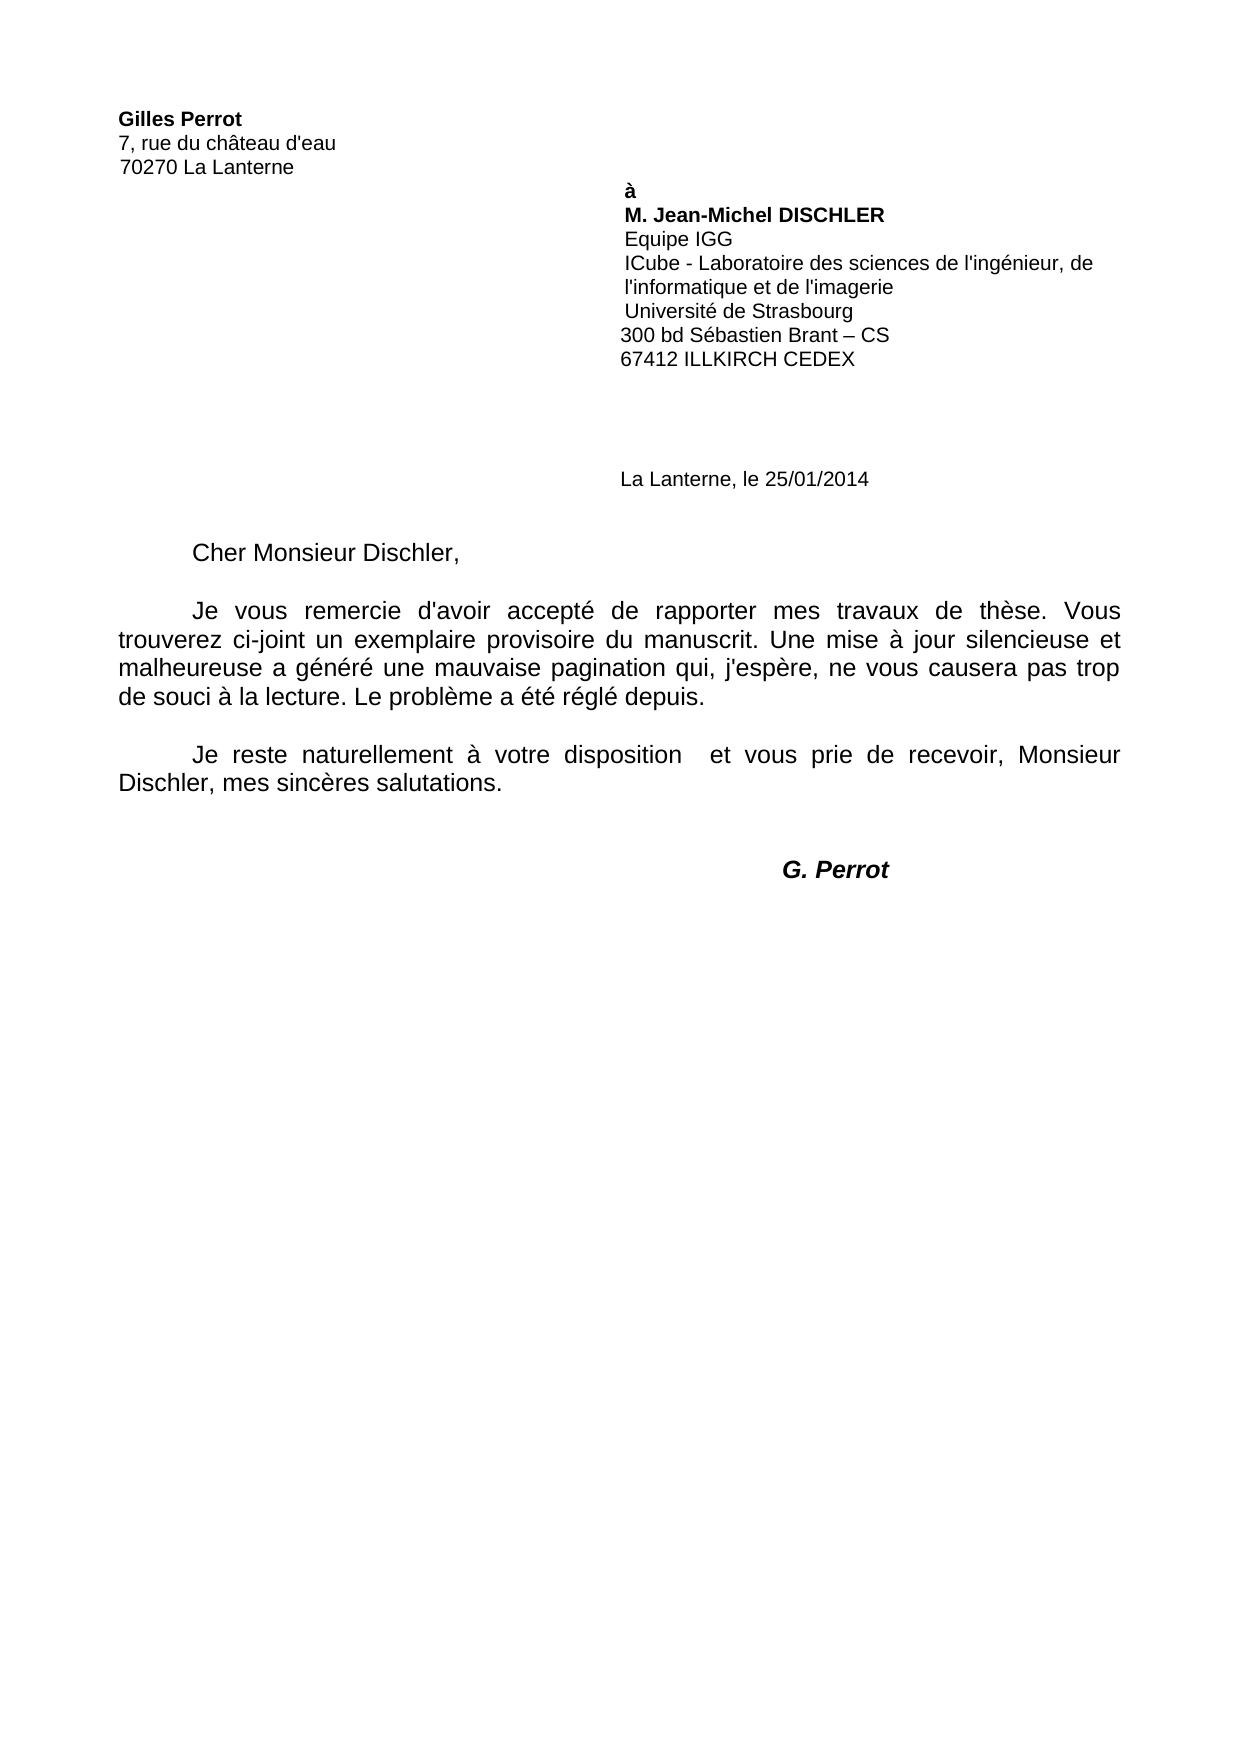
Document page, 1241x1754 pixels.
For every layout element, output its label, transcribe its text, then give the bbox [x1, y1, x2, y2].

text La Lanterne, le 25/01/2014 [620, 466, 1034, 490]
text Je reste naturellement à votre disposition et vous prie de recevoir, Monsieur Dischler, mes sincères salutations. [118, 739, 1122, 797]
text 70270 La Lanterne [119, 155, 1122, 179]
text 300 bd Sébastien Brant – CS [620, 323, 1122, 347]
text 67412 Illkirch Cedex [620, 347, 1122, 371]
text ICube - Laboratoire des sciences de l'ingénieur, de l'informatique et de l'imagerie [624, 251, 1122, 299]
text Equipe IGG [624, 227, 1122, 251]
text à [624, 179, 1122, 203]
text M. Jean-Michel Dischler [624, 203, 1122, 227]
text Je vous remercie d'avoir accepté de rapporter mes travaux de thèse. Vous trouverez ci-joint un exemplaire provisoire du manuscrit. Une mise à jour silencieuse et malheureuse a généré une mauvaise pagination qui, j'espère, ne vous causera pas trop de souci à la lecture. Le problème a été réglé depuis. [118, 596, 1122, 711]
text G. Perrot [118, 854, 1122, 883]
text Université de Strasbourg [624, 299, 1122, 323]
text Cher Monsieur Dischler, [118, 538, 1122, 567]
text 7, rue du château d'eau [118, 131, 1122, 155]
text Gilles Perrot [118, 107, 1122, 131]
